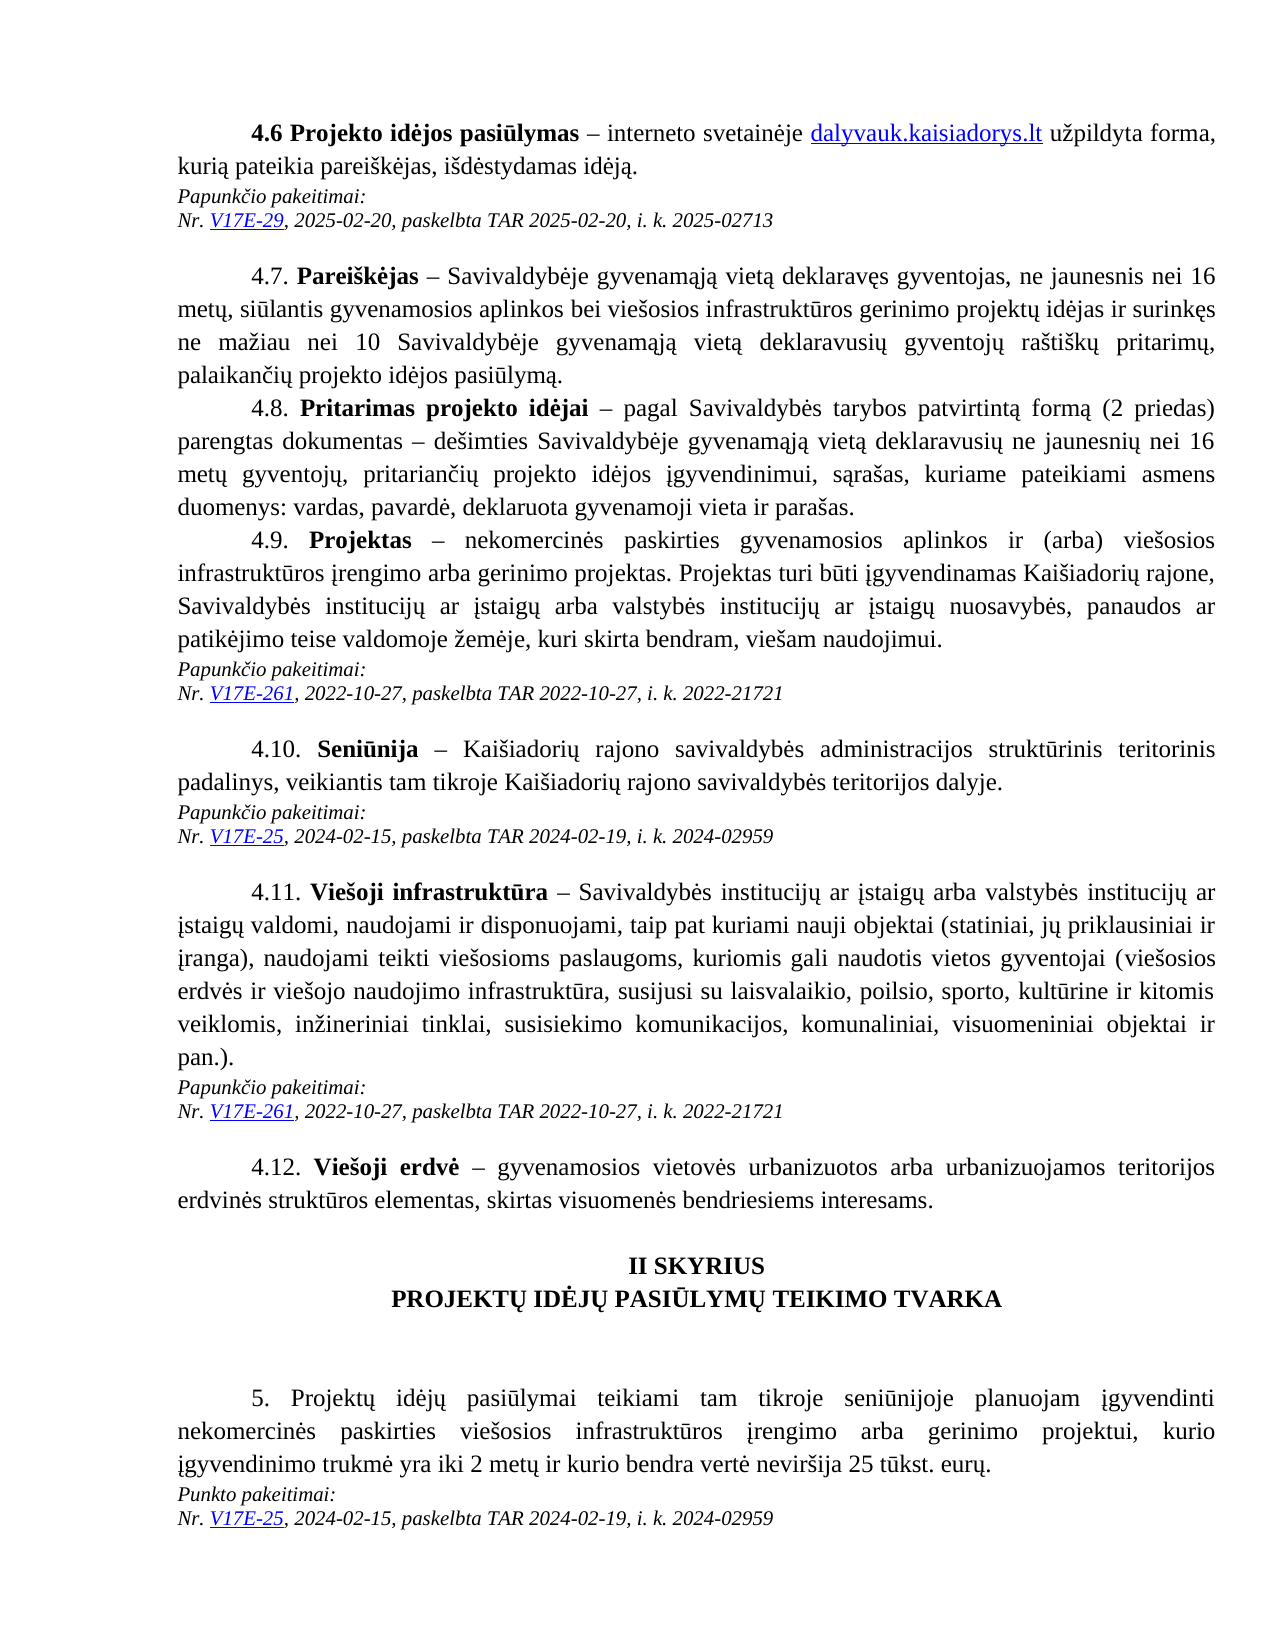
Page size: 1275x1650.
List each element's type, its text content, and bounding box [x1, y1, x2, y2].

text 4.11. Viešoji infrastruktūra – Savivaldybės institucijų ar įstaigų arba valstybės institucijų ar įstaigų valdomi, naudojami ir disponuojami, taip pat kuriami nauji objektai (statiniai, jų priklausiniai ir įranga), naudojami teikti viešosioms paslaugoms, kuriomis gali naudotis vietos gyventojai (viešosios erdvės ir viešojo naudojimo infrastruktūra, susijusi su laisvalaikio, poilsio, sporto, kultūrine ir kitomis veiklomis, inžineriniai tinklai, susisiekimo komunikacijos, komunaliniai, visuomeniniai objektai ir pan.). [177, 877, 1216, 1071]
text II SKYRIUS [177, 1251, 1216, 1280]
text Nr. V17E-261, 2022-10-27, paskelbta TAR 2022-10-27, i. k. 2022-21721 [177, 681, 1216, 705]
text Papunkčio pakeitimai: [177, 1075, 1216, 1099]
text Papunkčio pakeitimai: [177, 657, 1216, 681]
text Nr. V17E-25, 2024-02-15, paskelbta TAR 2024-02-19, i. k. 2024-02959 [177, 824, 1216, 848]
text 4.7. Pareiškėjas – Savivaldybėje gyvenamąją vietą deklaravęs gyventojas, ne jaunesnis nei 16 metų, siūlantis gyvenamosios aplinkos bei viešosios infrastruktūros gerinimo projektų idėjas ir surinkęs ne mažiau nei 10 Savivaldybėje gyvenamąją vietą deklaravusių gyventojų raštiškų pritarimų, palaikančių projekto idėjos pasiūlymą. [177, 261, 1216, 389]
text Papunkčio pakeitimai: [177, 184, 1216, 208]
text PROJEKTŲ IDĖJŲ PASIŪLYMŲ TEIKIMO TVARKA [177, 1284, 1216, 1313]
text 5. Projektų idėjų pasiūlymai teikiami tam tikroje seniūnijoje planuojam įgyvendinti nekomercinės paskirties viešosios infrastruktūros įrengimo arba gerinimo projektui, kurio įgyvendinimo trukmė yra iki 2 metų ir kurio bendra vertė neviršija 25 tūkst. eurų. [177, 1383, 1216, 1478]
text Nr. V17E-25, 2024-02-15, paskelbta TAR 2024-02-19, i. k. 2024-02959 [177, 1506, 1216, 1530]
text Nr. V17E-261, 2022-10-27, paskelbta TAR 2022-10-27, i. k. 2022-21721 [177, 1099, 1216, 1123]
text Punkto pakeitimai: [177, 1482, 1216, 1506]
text 4.9. Projektas – nekomercinės paskirties gyvenamosios aplinkos ir (arba) viešosios infrastruktūros įrengimo arba gerinimo projektas. Projektas turi būti įgyvendinamas Kaišiadorių rajone, Savivaldybės institucijų ar įstaigų arba valstybės institucijų ar įstaigų nuosavybės, panaudos ar patikėjimo teise valdomoje žemėje, kuri skirta bendram, viešam naudojimui. [177, 525, 1216, 653]
text Nr. V17E-29, 2025-02-20, paskelbta TAR 2025-02-20, i. k. 2025-02713 [177, 208, 1216, 232]
text 4.10. Seniūnija – Kaišiadorių rajono savivaldybės administracijos struktūrinis teritorinis padalinys, veikiantis tam tikroje Kaišiadorių rajono savivaldybės teritorijos dalyje. [177, 734, 1216, 796]
text Papunkčio pakeitimai: [177, 800, 1216, 824]
text 4.8. Pritarimas projekto idėjai – pagal Savivaldybės tarybos patvirtintą formą (2 priedas) parengtas dokumentas – dešimties Savivaldybėje gyvenamąją vietą deklaravusių ne jaunesnių nei 16 metų gyventojų, pritariančių projekto idėjos įgyvendinimui, sąrašas, kuriame pateikiami asmens duomenys: vardas, pavardė, deklaruota gyvenamoji vieta ir parašas. [177, 393, 1216, 521]
text 4.6 Projekto idėjos pasiūlymas – interneto svetainėje dalyvauk.kaisiadorys.lt užpildyta forma, kurią pateikia pareiškėjas, išdėstydamas idėją. [177, 118, 1216, 180]
text 4.12. Viešoji erdvė – gyvenamosios vietovės urbanizuotos arba urbanizuojamos teritorijos erdvinės struktūros elementas, skirtas visuomenės bendriesiems interesams. [177, 1152, 1216, 1214]
